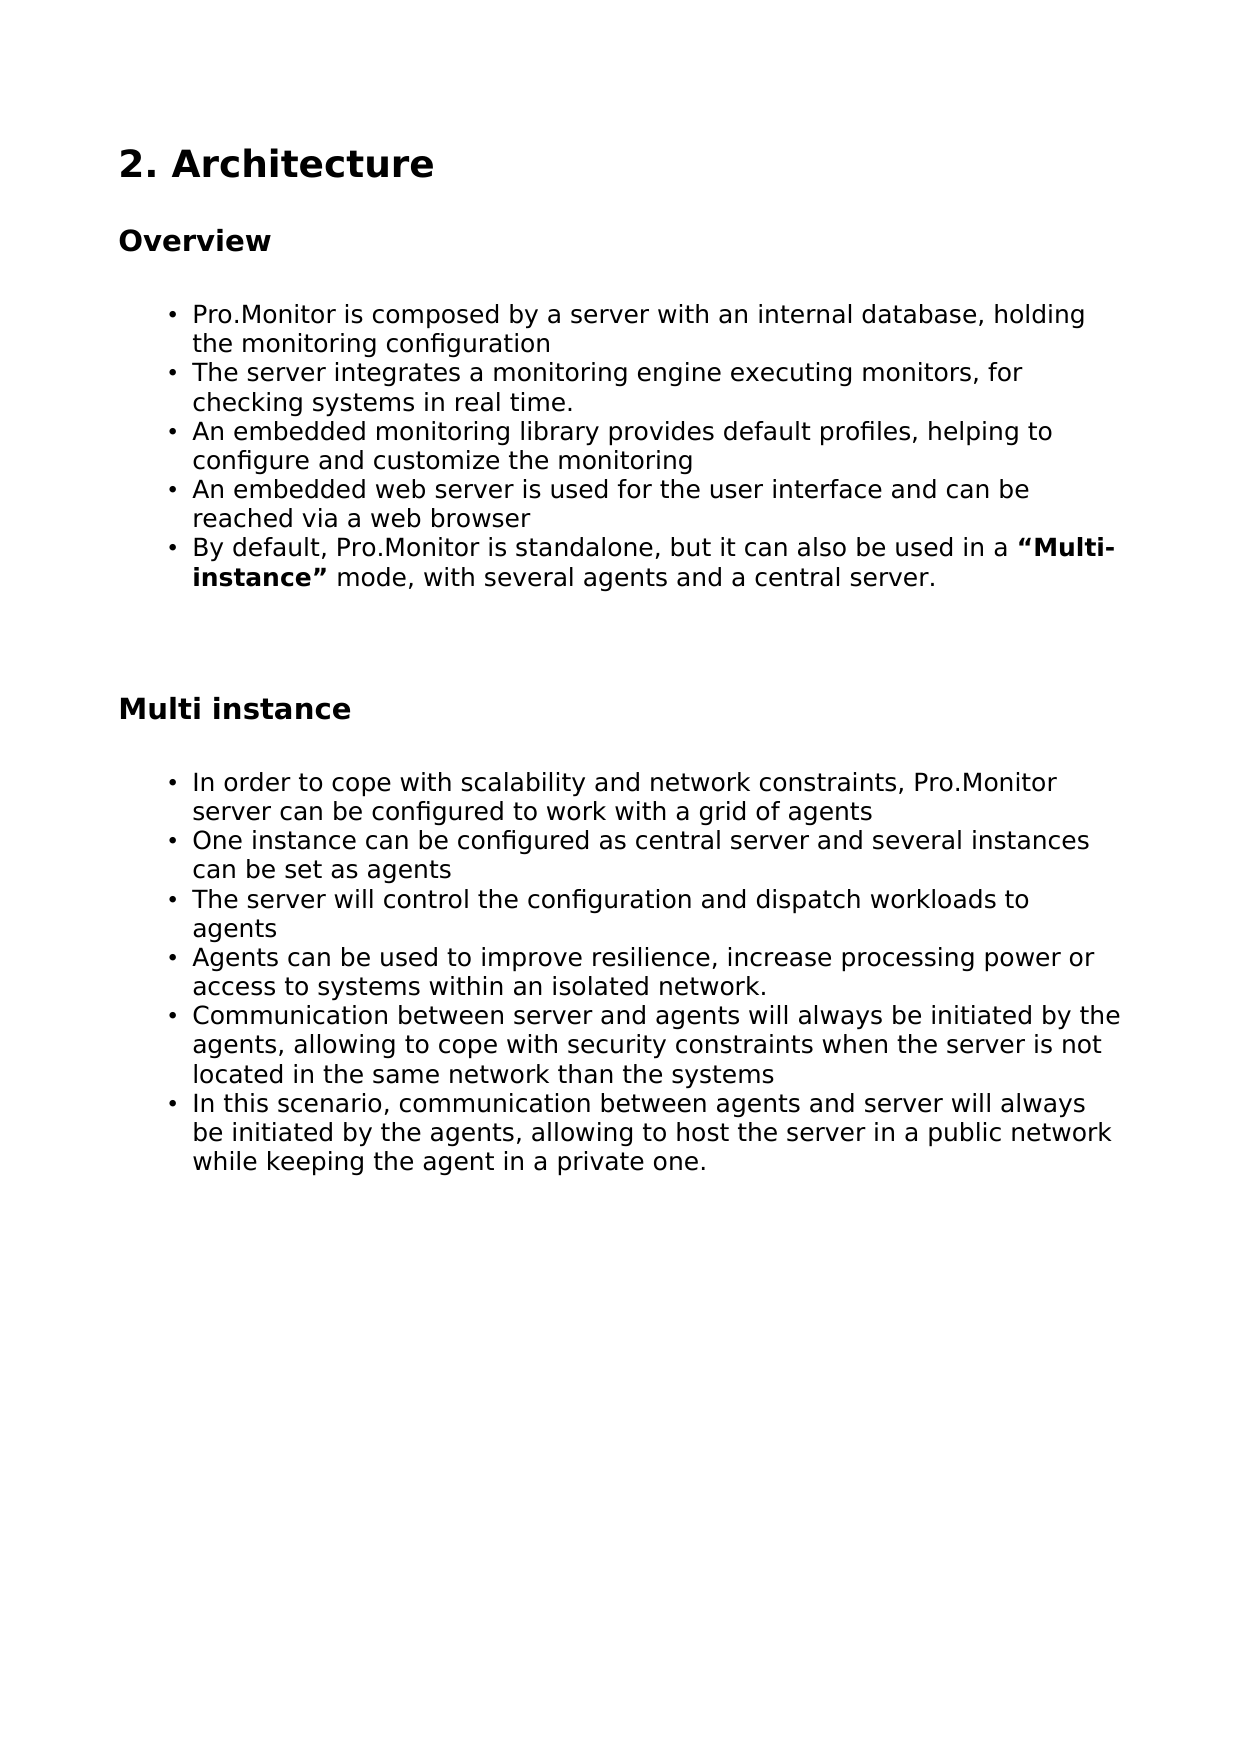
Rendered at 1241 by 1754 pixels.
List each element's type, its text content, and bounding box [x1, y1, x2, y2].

list An embedded monitoring library provides default profiles, helping to configure and customize the monitoring [177, 417, 1122, 475]
subtitle 2. Architecture [118, 143, 1122, 187]
list An embedded web server is used for the user interface and can be reached via a web browser [177, 475, 1122, 533]
list Pro.Monitor is composed by a server with an internal database, holding the monitoring configuration [177, 300, 1122, 358]
list In this scenario, communication between agents and server will always be initiated by the agents, allowing to host the server in a public network while keeping the agent in a private one. [177, 1089, 1122, 1177]
list Agents can be used to improve resilience, increase processing power or access to systems within an isolated network. [177, 943, 1122, 1002]
subtitle Multi instance [118, 692, 1122, 726]
subtitle Overview [118, 224, 1122, 258]
list Communication between server and agents will always be initiated by the agents, allowing to cope with security constraints when the server is not located in the same network than the systems [177, 1002, 1122, 1089]
list By default, Pro.Monitor is standalone, but it can also be used in a “Multi-instance” mode, with several agents and a central server. [177, 533, 1122, 592]
list The server integrates a monitoring engine executing monitors, for checking systems in real time. [177, 358, 1122, 417]
list One instance can be configured as central server and several instances can be set as agents [177, 827, 1122, 885]
list In order to cope with scalability and network constraints, Pro.Monitor server can be configured to work with a grid of agents [177, 768, 1122, 827]
list The server will control the configuration and dispatch workloads to agents [177, 885, 1122, 943]
